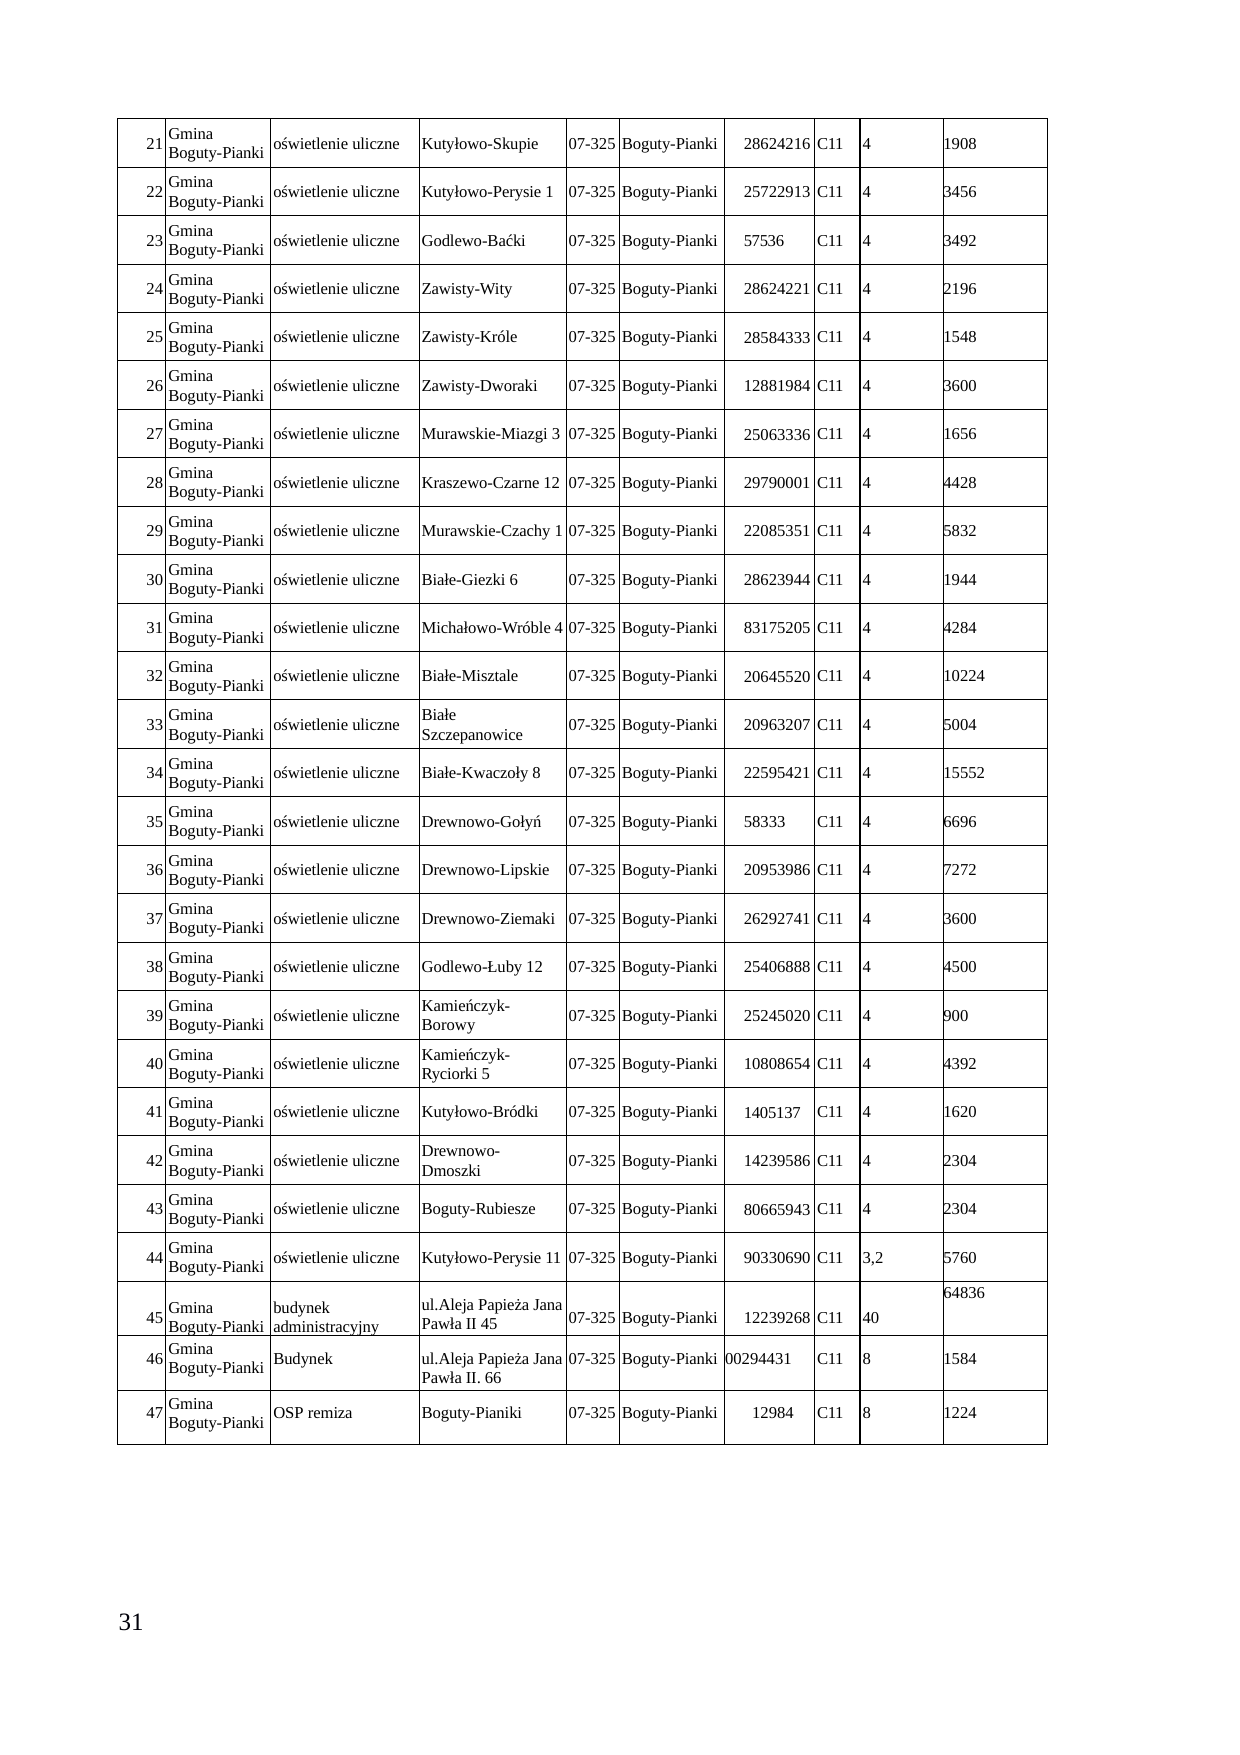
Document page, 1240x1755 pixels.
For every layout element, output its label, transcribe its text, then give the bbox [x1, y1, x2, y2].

table_cell 3600 [944, 361, 1047, 409]
table_cell Boguty-Pianki [620, 1391, 724, 1444]
table_cell Kutyłowo-Perysie 11 [420, 1233, 566, 1281]
table_cell 4 [861, 846, 943, 893]
table_cell Boguty-Pianki [620, 458, 724, 506]
table_header oświetlenie uliczne [271, 119, 419, 167]
table_cell C11 [815, 313, 859, 360]
table_cell Zawisty-Króle [420, 313, 566, 360]
table_cell 2304 [944, 1136, 1047, 1184]
table_cell 07-325 [567, 1391, 619, 1444]
table_cell 2196 [944, 265, 1047, 312]
table_cell 26292741 [725, 894, 814, 942]
table_cell 07-325 [567, 555, 619, 602]
table_cell Boguty-Pianki [620, 604, 724, 651]
table_cell 38 [118, 943, 165, 990]
table_cell oświetlenie uliczne [271, 797, 419, 845]
table_cell 22 [118, 168, 165, 215]
table_cell Gmina Boguty-Pianki [166, 168, 270, 215]
table_cell Boguty-Pianki [620, 894, 724, 942]
table_cell oświetlenie uliczne [271, 652, 419, 699]
table_cell Boguty-Pianki [620, 1233, 724, 1281]
table_cell Gmina Boguty-Pianki [166, 458, 270, 506]
table_cell oświetlenie uliczne [271, 604, 419, 651]
table_cell budynek administracyjny [271, 1282, 419, 1335]
table_cell 35 [118, 797, 165, 845]
table_cell 64836 [944, 1282, 1047, 1335]
table_cell Zawisty-Dworaki [420, 361, 566, 409]
table_cell Gmina Boguty-Pianki [166, 1185, 270, 1232]
table_cell 07-325 [567, 313, 619, 360]
table_cell Boguty-Pianki [620, 1185, 724, 1232]
table_cell Boguty-Pianki [620, 846, 724, 893]
table_cell 43 [118, 1185, 165, 1232]
table_cell C11 [815, 410, 859, 457]
table_cell Gmina Boguty-Pianki [166, 797, 270, 845]
table_cell 4 [861, 555, 943, 602]
table_cell C11 [815, 458, 859, 506]
table_cell 4 [861, 313, 943, 360]
table_cell C11 [815, 1233, 859, 1281]
table_cell 37 [118, 894, 165, 942]
table_header Gmina Boguty-Pianki [166, 119, 270, 167]
table_cell 07-325 [567, 265, 619, 312]
table_cell C11 [815, 1282, 859, 1335]
table_cell Gmina Boguty-Pianki [166, 1088, 270, 1135]
table_cell Kraszewo-Czarne 12 [420, 458, 566, 506]
table_cell 4 [861, 1088, 943, 1135]
table_cell 58333 [725, 797, 814, 845]
table_cell 30 [118, 555, 165, 602]
table_cell 3492 [944, 216, 1047, 263]
table_cell oświetlenie uliczne [271, 313, 419, 360]
table_cell 07-325 [567, 361, 619, 409]
table_cell 07-325 [567, 507, 619, 554]
table_cell 10808654 [725, 1040, 814, 1087]
table_cell Michałowo-Wróble 4 [420, 604, 566, 651]
table_cell Kutyłowo-Bródki [420, 1088, 566, 1135]
table_cell Boguty-Pianki [620, 1040, 724, 1087]
table_cell C11 [815, 265, 859, 312]
table_cell 28623944 [725, 555, 814, 602]
table_cell 12984 [725, 1391, 814, 1444]
table_cell 1620 [944, 1088, 1047, 1135]
table_cell C11 [815, 652, 859, 699]
table_cell C11 [815, 943, 859, 990]
table_cell 07-325 [567, 943, 619, 990]
table_cell 1656 [944, 410, 1047, 457]
table_cell 07-325 [567, 991, 619, 1038]
table_cell Gmina Boguty-Pianki [166, 313, 270, 360]
table_cell Gmina Boguty-Pianki [166, 943, 270, 990]
table_cell 28624221 [725, 265, 814, 312]
table_cell Drewnowo-Lipskie [420, 846, 566, 893]
table_cell Boguty-Pianki [620, 410, 724, 457]
table_cell C11 [815, 361, 859, 409]
table_cell 40 [861, 1282, 943, 1335]
table_cell Boguty-Pianki [620, 216, 724, 263]
table_cell Boguty-Pianki [620, 991, 724, 1038]
table_cell Gmina Boguty-Pianki [166, 265, 270, 312]
table_cell 4 [861, 797, 943, 845]
table_cell 47 [118, 1391, 165, 1444]
table_cell 34 [118, 749, 165, 796]
table_cell Godlewo-Łuby 12 [420, 943, 566, 990]
table_cell C11 [815, 1391, 859, 1444]
table_cell 7272 [944, 846, 1047, 893]
table_cell 5832 [944, 507, 1047, 554]
table_cell 4 [861, 604, 943, 651]
table_cell 20645520 [725, 652, 814, 699]
table_cell 3456 [944, 168, 1047, 215]
table_cell 07-325 [567, 410, 619, 457]
table_cell 07-325 [567, 458, 619, 506]
table_cell 1548 [944, 313, 1047, 360]
table_cell Boguty-Pianki [620, 168, 724, 215]
table_cell 07-325 [567, 894, 619, 942]
table_cell 45 [118, 1282, 165, 1335]
table_cell 5004 [944, 700, 1047, 748]
table_cell 5760 [944, 1233, 1047, 1281]
table_cell 4 [861, 943, 943, 990]
table_cell 07-325 [567, 700, 619, 748]
table_header 4 [861, 119, 943, 167]
table_cell 32 [118, 652, 165, 699]
table_cell 07-325 [567, 749, 619, 796]
table_cell 6696 [944, 797, 1047, 845]
table_cell oświetlenie uliczne [271, 1040, 419, 1087]
table_cell 14239586 [725, 1136, 814, 1184]
table_header Boguty-Pianki [620, 119, 724, 167]
table_cell Kamieńczyk- Borowy [420, 991, 566, 1038]
table_cell 24 [118, 265, 165, 312]
table_cell 27 [118, 410, 165, 457]
table_cell 28 [118, 458, 165, 506]
table_header 1908 [944, 119, 1047, 167]
table_cell 12239268 [725, 1282, 814, 1335]
table_cell C11 [815, 604, 859, 651]
table_cell Boguty-Pianki [620, 361, 724, 409]
table_cell OSP remiza [271, 1391, 419, 1444]
table_cell Kutyłowo-Perysie 1 [420, 168, 566, 215]
table_cell 4 [861, 168, 943, 215]
table_cell 20963207 [725, 700, 814, 748]
table_cell 900 [944, 991, 1047, 1038]
table_cell 23 [118, 216, 165, 263]
table_cell Boguty-Pianki [620, 749, 724, 796]
table_cell 3,2 [861, 1233, 943, 1281]
table_cell C11 [815, 846, 859, 893]
table_cell 4 [861, 1136, 943, 1184]
table_cell C11 [815, 991, 859, 1038]
table_cell 46 [118, 1336, 165, 1390]
table_cell 2304 [944, 1185, 1047, 1232]
table_cell 4284 [944, 604, 1047, 651]
table_cell oświetlenie uliczne [271, 555, 419, 602]
table_cell oświetlenie uliczne [271, 846, 419, 893]
table_cell 57536 [725, 216, 814, 263]
table_cell oświetlenie uliczne [271, 458, 419, 506]
table_cell 83175205 [725, 604, 814, 651]
table_cell Kamieńczyk- Ryciorki 5 [420, 1040, 566, 1087]
table_cell 28584333 [725, 313, 814, 360]
table_cell 4392 [944, 1040, 1047, 1087]
table_cell Budynek [271, 1336, 419, 1390]
table_cell 10224 [944, 652, 1047, 699]
table_cell 07-325 [567, 846, 619, 893]
table_cell 25 [118, 313, 165, 360]
table_cell 20953986 [725, 846, 814, 893]
table_header 28624216 [725, 119, 814, 167]
table_cell Boguty-Pianki [620, 1336, 724, 1390]
table_header Kutyłowo-Skupie [420, 119, 566, 167]
table_cell Gmina Boguty-Pianki [166, 361, 270, 409]
table_cell 42 [118, 1136, 165, 1184]
table_cell oświetlenie uliczne [271, 894, 419, 942]
table_cell 44 [118, 1233, 165, 1281]
table_cell 4 [861, 749, 943, 796]
table_cell oświetlenie uliczne [271, 749, 419, 796]
table_cell 07-325 [567, 1185, 619, 1232]
table_cell C11 [815, 700, 859, 748]
table_cell 4 [861, 361, 943, 409]
table_cell Boguty-Pianki [620, 555, 724, 602]
table_cell 07-325 [567, 652, 619, 699]
table_cell Białe-Giezki 6 [420, 555, 566, 602]
table_cell 8 [861, 1391, 943, 1444]
table_cell oświetlenie uliczne [271, 168, 419, 215]
table_cell 25063336 [725, 410, 814, 457]
table_cell oświetlenie uliczne [271, 507, 419, 554]
table_cell 1584 [944, 1336, 1047, 1390]
table_cell 33 [118, 700, 165, 748]
table_cell 31 [118, 604, 165, 651]
table_cell Boguty-Pianki [620, 1282, 724, 1335]
table_cell 90330690 [725, 1233, 814, 1281]
table_cell 1405137 [725, 1088, 814, 1135]
table_cell 41 [118, 1088, 165, 1135]
table_cell Gmina Boguty-Pianki [166, 1282, 270, 1335]
table_cell 4 [861, 265, 943, 312]
table_cell 4 [861, 991, 943, 1038]
table_cell oświetlenie uliczne [271, 700, 419, 748]
table_cell Murawskie-Miazgi 3 [420, 410, 566, 457]
table_cell Zawisty-Wity [420, 265, 566, 312]
table_cell 07-325 [567, 1088, 619, 1135]
table_cell Gmina Boguty-Pianki [166, 846, 270, 893]
table_header 07-325 [567, 119, 619, 167]
table_cell C11 [815, 1040, 859, 1087]
table_cell 4 [861, 652, 943, 699]
table_cell 36 [118, 846, 165, 893]
table_cell oświetlenie uliczne [271, 1185, 419, 1232]
table_cell Boguty-Pianki [620, 652, 724, 699]
table_cell oświetlenie uliczne [271, 410, 419, 457]
table_cell oświetlenie uliczne [271, 361, 419, 409]
table_cell Gmina Boguty-Pianki [166, 507, 270, 554]
table_cell Gmina Boguty-Pianki [166, 1391, 270, 1444]
table_cell 25406888 [725, 943, 814, 990]
table_cell 8 [861, 1336, 943, 1390]
table_cell ul.Aleja Papieża Jana Pawła II 45 [420, 1282, 566, 1335]
table_cell 4 [861, 700, 943, 748]
table_cell 15552 [944, 749, 1047, 796]
table_cell C11 [815, 555, 859, 602]
table_cell Drewnowo- Dmoszki [420, 1136, 566, 1184]
table_cell Gmina Boguty-Pianki [166, 555, 270, 602]
table_cell C11 [815, 1088, 859, 1135]
table_cell Gmina Boguty-Pianki [166, 410, 270, 457]
table_cell oświetlenie uliczne [271, 1136, 419, 1184]
table_cell 4 [861, 894, 943, 942]
table_cell Boguty-Pianki [620, 313, 724, 360]
table_cell 22085351 [725, 507, 814, 554]
table_cell Boguty-Pianki [620, 797, 724, 845]
table_header C11 [815, 119, 859, 167]
table_cell Gmina Boguty-Pianki [166, 1136, 270, 1184]
table_cell 07-325 [567, 1336, 619, 1390]
table_cell C11 [815, 894, 859, 942]
table_cell 39 [118, 991, 165, 1038]
table_cell oświetlenie uliczne [271, 1233, 419, 1281]
table_cell 12881984 [725, 361, 814, 409]
table_cell Boguty-Pianki [620, 265, 724, 312]
table_cell C11 [815, 1336, 859, 1390]
table_cell 07-325 [567, 1136, 619, 1184]
table_cell 4 [861, 1185, 943, 1232]
table_cell Gmina Boguty-Pianki [166, 700, 270, 748]
table_cell Gmina Boguty-Pianki [166, 749, 270, 796]
table_cell 40 [118, 1040, 165, 1087]
table_cell Gmina Boguty-Pianki [166, 894, 270, 942]
table_cell 22595421 [725, 749, 814, 796]
table_cell C11 [815, 216, 859, 263]
table_cell C11 [815, 1185, 859, 1232]
table_cell 25245020 [725, 991, 814, 1038]
table_cell Boguty-Pianki [620, 507, 724, 554]
table_cell Drewnowo-Gołyń [420, 797, 566, 845]
table_cell ul.Aleja Papieża Jana Pawła II. 66 [420, 1336, 566, 1390]
table_cell C11 [815, 507, 859, 554]
table_cell 07-325 [567, 1040, 619, 1087]
table_cell 1224 [944, 1391, 1047, 1444]
table_cell Boguty-Pianki [620, 943, 724, 990]
table_cell Gmina Boguty-Pianki [166, 1040, 270, 1087]
table_cell 4 [861, 507, 943, 554]
table_cell oświetlenie uliczne [271, 1088, 419, 1135]
table_cell Boguty-Pianki [620, 700, 724, 748]
table_cell 07-325 [567, 168, 619, 215]
table_cell Boguty-Pianiki [420, 1391, 566, 1444]
table_header 21 [118, 119, 165, 167]
table_cell Gmina Boguty-Pianki [166, 216, 270, 263]
table_cell Białe Szczepanowice [420, 700, 566, 748]
table_cell Białe-Kwaczoły 8 [420, 749, 566, 796]
table_cell Boguty-Rubiesze [420, 1185, 566, 1232]
table_cell 07-325 [567, 604, 619, 651]
table_cell oświetlenie uliczne [271, 991, 419, 1038]
table_cell 1944 [944, 555, 1047, 602]
table_cell 3600 [944, 894, 1047, 942]
table_cell 80665943 [725, 1185, 814, 1232]
table_cell Gmina Boguty-Pianki [166, 604, 270, 651]
table_cell Godlewo-Baćki [420, 216, 566, 263]
table_cell C11 [815, 749, 859, 796]
table_cell 07-325 [567, 216, 619, 263]
table_cell Boguty-Pianki [620, 1088, 724, 1135]
table_cell Gmina Boguty-Pianki [166, 1336, 270, 1390]
table_cell C11 [815, 1136, 859, 1184]
table_cell Gmina Boguty-Pianki [166, 652, 270, 699]
table_cell C11 [815, 168, 859, 215]
table_cell 07-325 [567, 1233, 619, 1281]
table_cell 4 [861, 1040, 943, 1087]
table_cell Gmina Boguty-Pianki [166, 1233, 270, 1281]
table_cell 4500 [944, 943, 1047, 990]
table_cell oświetlenie uliczne [271, 943, 419, 990]
table_cell Boguty-Pianki [620, 1136, 724, 1184]
table_cell oświetlenie uliczne [271, 216, 419, 263]
table_cell 25722913 [725, 168, 814, 215]
table_cell 07-325 [567, 1282, 619, 1335]
table_cell 4 [861, 410, 943, 457]
table_cell 00294431 [725, 1336, 814, 1390]
table_cell 26 [118, 361, 165, 409]
table_cell 29 [118, 507, 165, 554]
table_cell oświetlenie uliczne [271, 265, 419, 312]
table_cell 4428 [944, 458, 1047, 506]
table_cell Gmina Boguty-Pianki [166, 991, 270, 1038]
table_cell Murawskie-Czachy 1 [420, 507, 566, 554]
table_cell 4 [861, 216, 943, 263]
table_cell Drewnowo-Ziemaki [420, 894, 566, 942]
table_cell 07-325 [567, 797, 619, 845]
table_cell 4 [861, 458, 943, 506]
table_cell C11 [815, 797, 859, 845]
table_cell 29790001 [725, 458, 814, 506]
table_cell Białe-Misztale [420, 652, 566, 699]
